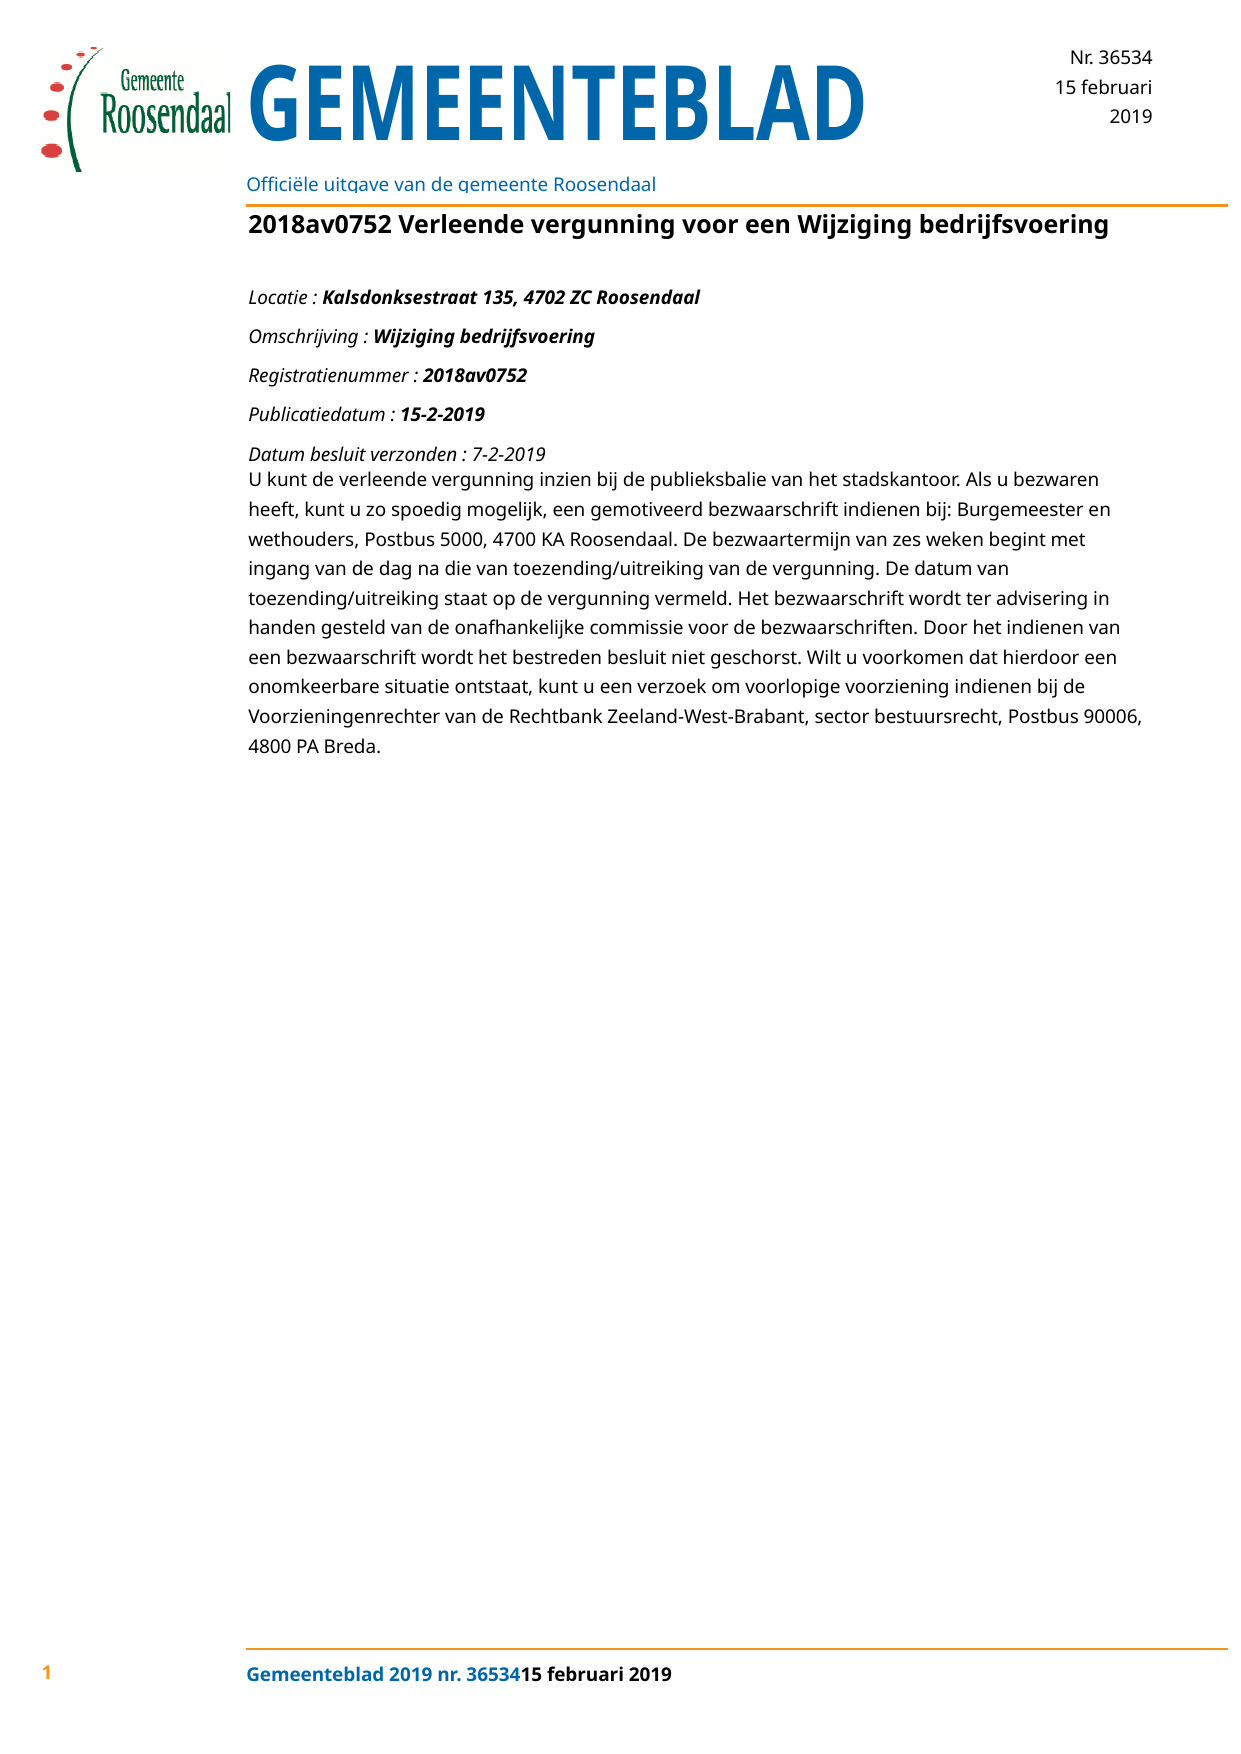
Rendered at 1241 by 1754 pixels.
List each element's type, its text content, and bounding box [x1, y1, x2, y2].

picture [41, 47, 231, 172]
text Datum besluit verzonden : 7-2-2019 [248, 441, 1152, 467]
text Omschrijving : Wijziging bedrijfsvoering [248, 323, 1152, 349]
text Locatie : Kalsdonksestraat 135, 4702 ZC Roosendaal [248, 284, 1152, 309]
text 2018av0752 Verleende vergunning voor een Wijziging bedrijfsvoering [248, 207, 1152, 241]
text Registratienummer : 2018av0752 [248, 362, 1152, 388]
text U kunt de verleende vergunning inzien bij de publieksbalie van het stadskantoor. Als u bezwaren heeft, kunt u zo spoedig mogelijk, een gemotiveerd bezwaarschrift indienen bij: Burgemeester en wethouders, Postbus 5000, 4700 KA Roosendaal. De bezwaartermijn van zes weken begint met ingang van de dag na die van toezending/uitreiking van de vergunning. De datum van toezending/uitreiking staat op de vergunning vermeld. Het bezwaarschrift wordt ter advisering in handen gesteld van de onafhankelijke commissie voor de bezwaarschriften. Door het indienen van een bezwaarschrift wordt het bestreden besluit niet geschorst. Wilt u voorkomen dat hierdoor een onomkeerbare situatie ontstaat, kunt u een verzoek om voorlopige voorziening indienen bij de Voorzieningenrechter van de Rechtbank Zeeland-West-Brabant, sector bestuursrecht, Postbus 90006, 4800 PA Breda. [248, 467, 1152, 759]
text Publicatiedatum : 15-2-2019 [248, 402, 1152, 427]
